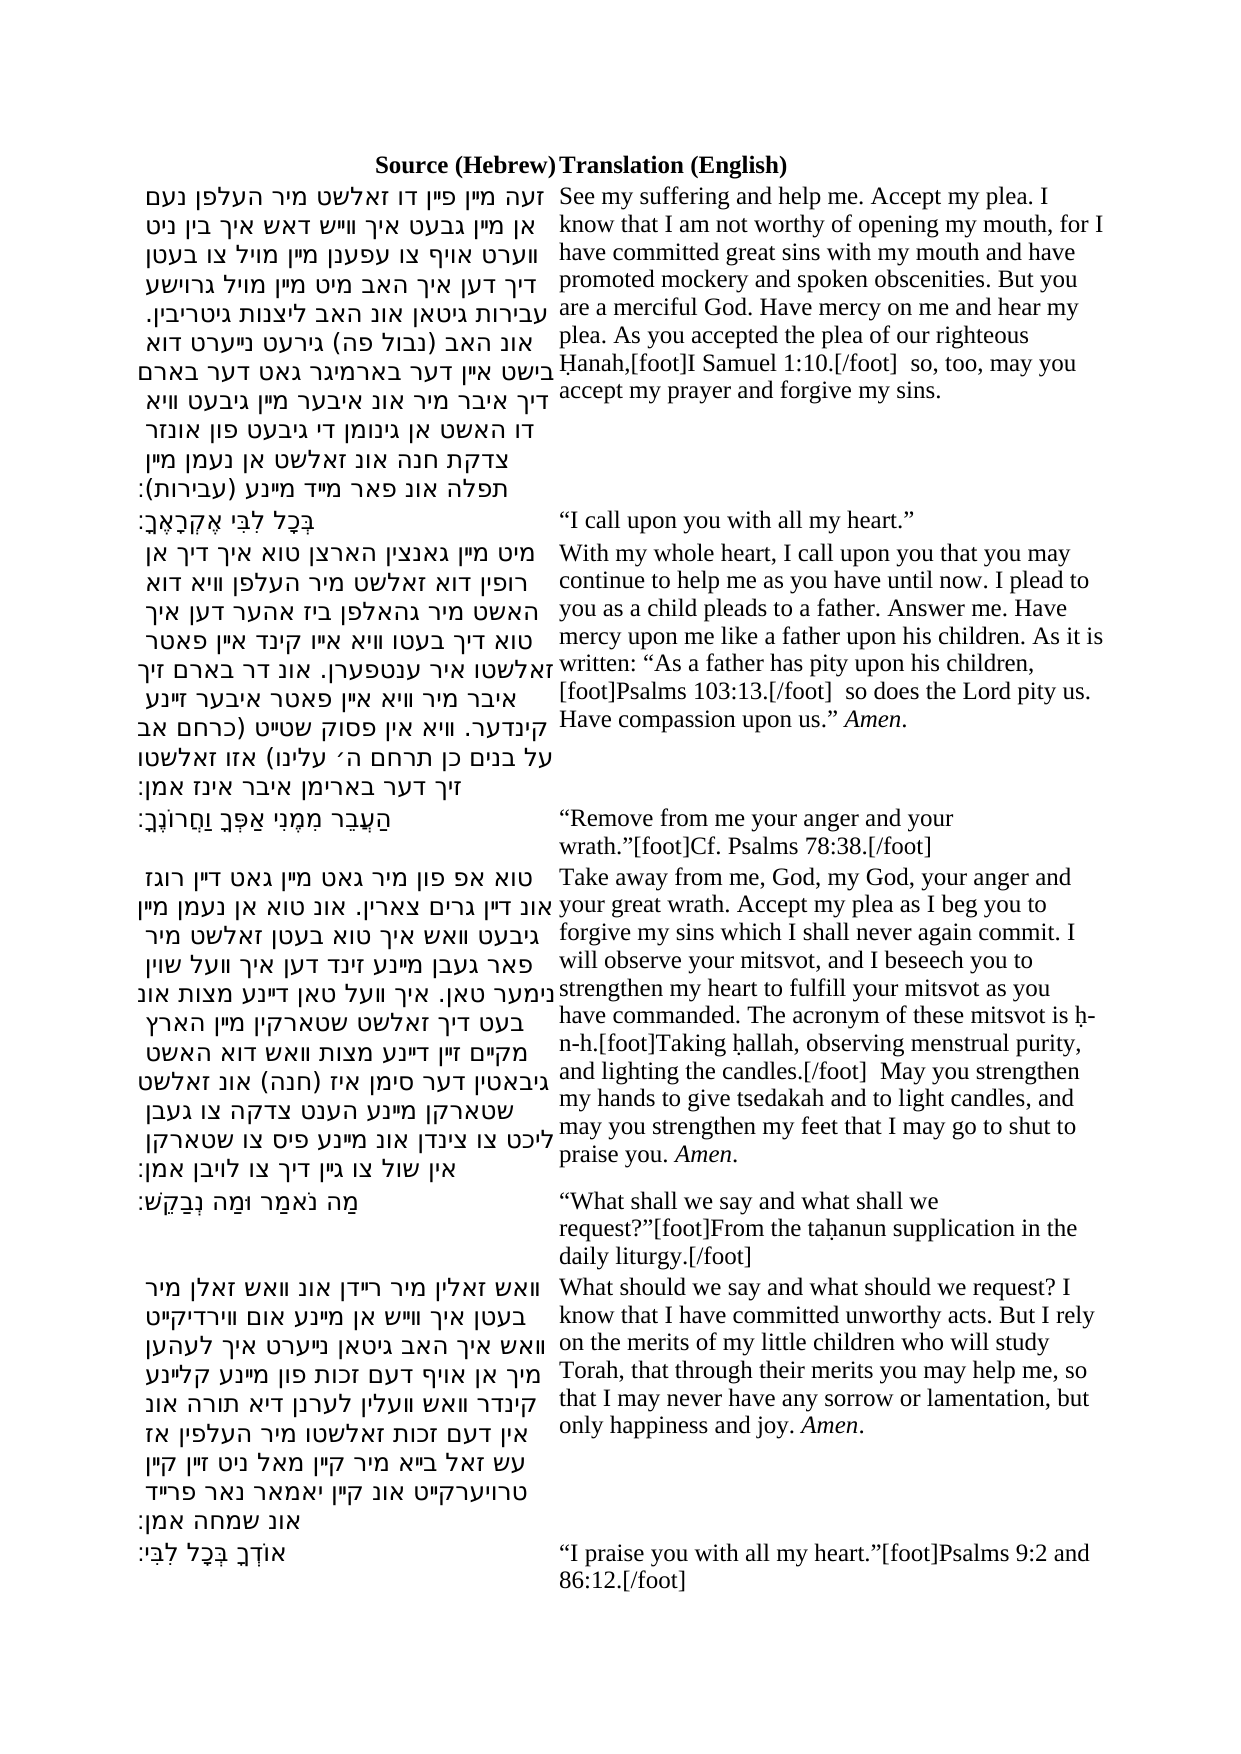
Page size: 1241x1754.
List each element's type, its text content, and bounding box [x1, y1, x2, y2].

table_cell װאש זאלין מיר רײדן אונ װאש זאלן מיר בעטן איך װײש אן מײנע אום װירדיקײט װאש איך האב גיטאן נײערט איך לעהען מיך אן אויף דעם זכות פון מײנע קלײנע קינדר װאש װעלין לערנן דיא תורה אונ אין דעם זכות זאלשטו מיר העלפין אז עש זאל בײא מיר קײן מאל ניט זײן קײן טרויערקײט אונ קײן יאמאר נאר פרײד אונ שמחה אמן׃ [135, 1271, 557, 1537]
table_cell מַה נֹאמַר וּמַה נְבַקֵשׁ׃ [135, 1185, 557, 1271]
table_cell “I praise you with all my heart.”[foot]Psalms 9:2 and 86:12.[/foot] [558, 1537, 1105, 1596]
table_cell “What shall we say and what shall we request?”[foot]From the taḥanun supplication in the daily liturgy.[/foot] [558, 1185, 1105, 1271]
table_cell What should we say and what should we request? I know that I have committed unworthy acts. But I rely on the merits of my little children who will study Torah, that through their merits you may help me, so that I may never have any sorrow or lamentation, but only happiness and joy. Amen. [558, 1271, 1105, 1537]
table_cell “I call upon you with all my heart.” [558, 505, 1105, 537]
table_cell See my suffering and help me. Accept my plea. I know that I am not worthy of opening my mouth, for I have committed great sins with my mouth and have promoted mockery and spoken obscenities. But you are a merciful God. Have mercy on me and hear my plea. As you accepted the plea of our righteous Ḥanah,[foot]I Samuel 1:10.[/foot] so, too, may you accept my prayer and forgive my sins. [558, 181, 1105, 505]
table_cell אוֺדְךָ בְּכָל לִבִּי׃ [135, 1537, 557, 1596]
table_cell זעה מײן פײן דו זאלשט מיר העלפן נעם אן מײן גבעט איך װײש דאש איך בין ניט װערט אויף צו עפענן מײן מויל צו בעטן דיך דען איך האב מיט מײן מויל גרוישע עבירות גיטאן אונ האב ליצנות גיטריבין. אונ האב (נבול פה) גירעט נײערט דוא בישט אײן דער בארמיגר גאט דער בארם דיך איבר מיר אונ איבער מײן גיבעט װיא דו האשט אן גינומן די גיבעט פון אונזר צדקת חנה אונ זאלשט אן נעמן מײן תפלה אונ פאר מײד מײנע (עבירות)׃ [135, 181, 557, 505]
table_cell הַעֲבֵר מִמֶנִי אַפְּךָ וַחֲרוֺנֶךָ׃ [135, 803, 557, 861]
table_cell בְּכָל לִבִּי אֶקְרָאֶךָ׃ [135, 505, 557, 537]
table_cell “Remove from me your anger and your wrath.”[foot]Cf. Psalms 78:38.[/foot] [558, 803, 1105, 861]
table_cell טוא אפ פון מיר גאט מײן גאט דײן רוגז אונ דײן גרים צארין. אונ טוא אן נעמן מײן גיבעט װאש איך טוא בעטן זאלשט מיר פאר געבן מײנע זינד דען איך װעל שוין נימער טאן. איך װעל טאן דײנע מצות אונ בעט דיך זאלשט שטארקין מײן הארץ מקײם זײן דײנע מצות װאש דוא האשט גיבאטין דער סימן איז (חנה) אונ זאלשט שטארקן מײנע הענט צדקה צו געבן ליכט צו צינדן אונ מײנע פיס צו שטארקן אין שול צו גײן דיך צו לויבן אמן׃ [135, 861, 557, 1185]
table_cell With my whole heart, I call upon you that you may continue to help me as you have until now. I plead to you as a child pleads to a father. Answer me. Have mercy upon me like a father upon his children. As it is written: “As a father has pity upon his children,[foot]Psalms 103:13.[/foot] so does the Lord pity us. Have compassion upon us.” Amen. [558, 537, 1105, 803]
table_header Source (Hebrew) [135, 150, 557, 181]
table_cell Take away from me, God, my God, your anger and your great wrath. Accept my plea as I beg you to forgive my sins which I shall never again commit. I will observe your mitsvot, and I beseech you to strengthen my heart to fulfill your mitsvot as you have commanded. The acronym of these mitsvot is ḥ-n-h.[foot]Taking ḥallah, observing menstrual purity, and lighting the candles.[/foot] May you strengthen my hands to give tsedakah and to light candles, and may you strengthen my feet that I may go to shut to praise you. Amen. [558, 861, 1105, 1185]
table_header Translation (English) [558, 150, 1105, 181]
table_cell מיט מײן גאנצין הארצן טוא איך דיך אן רופין דוא זאלשט מיר העלפן װיא דוא האשט מיר גהאלפן ביז אהער דען איך טוא דיך בעטו װיא אײו קינד אײן פאטר זאלשטו איר ענטפערן. אונ דר בארם זיך איבר מיר װיא אײן פאטר איבער זײנע קינדער. װיא אין פסוק שטײט (כרחם אב על בנים כן תרחם ה׳ עלינו) אזו זאלשטו זיך דער בארימן איבר אינז אמן׃ [135, 537, 557, 803]
